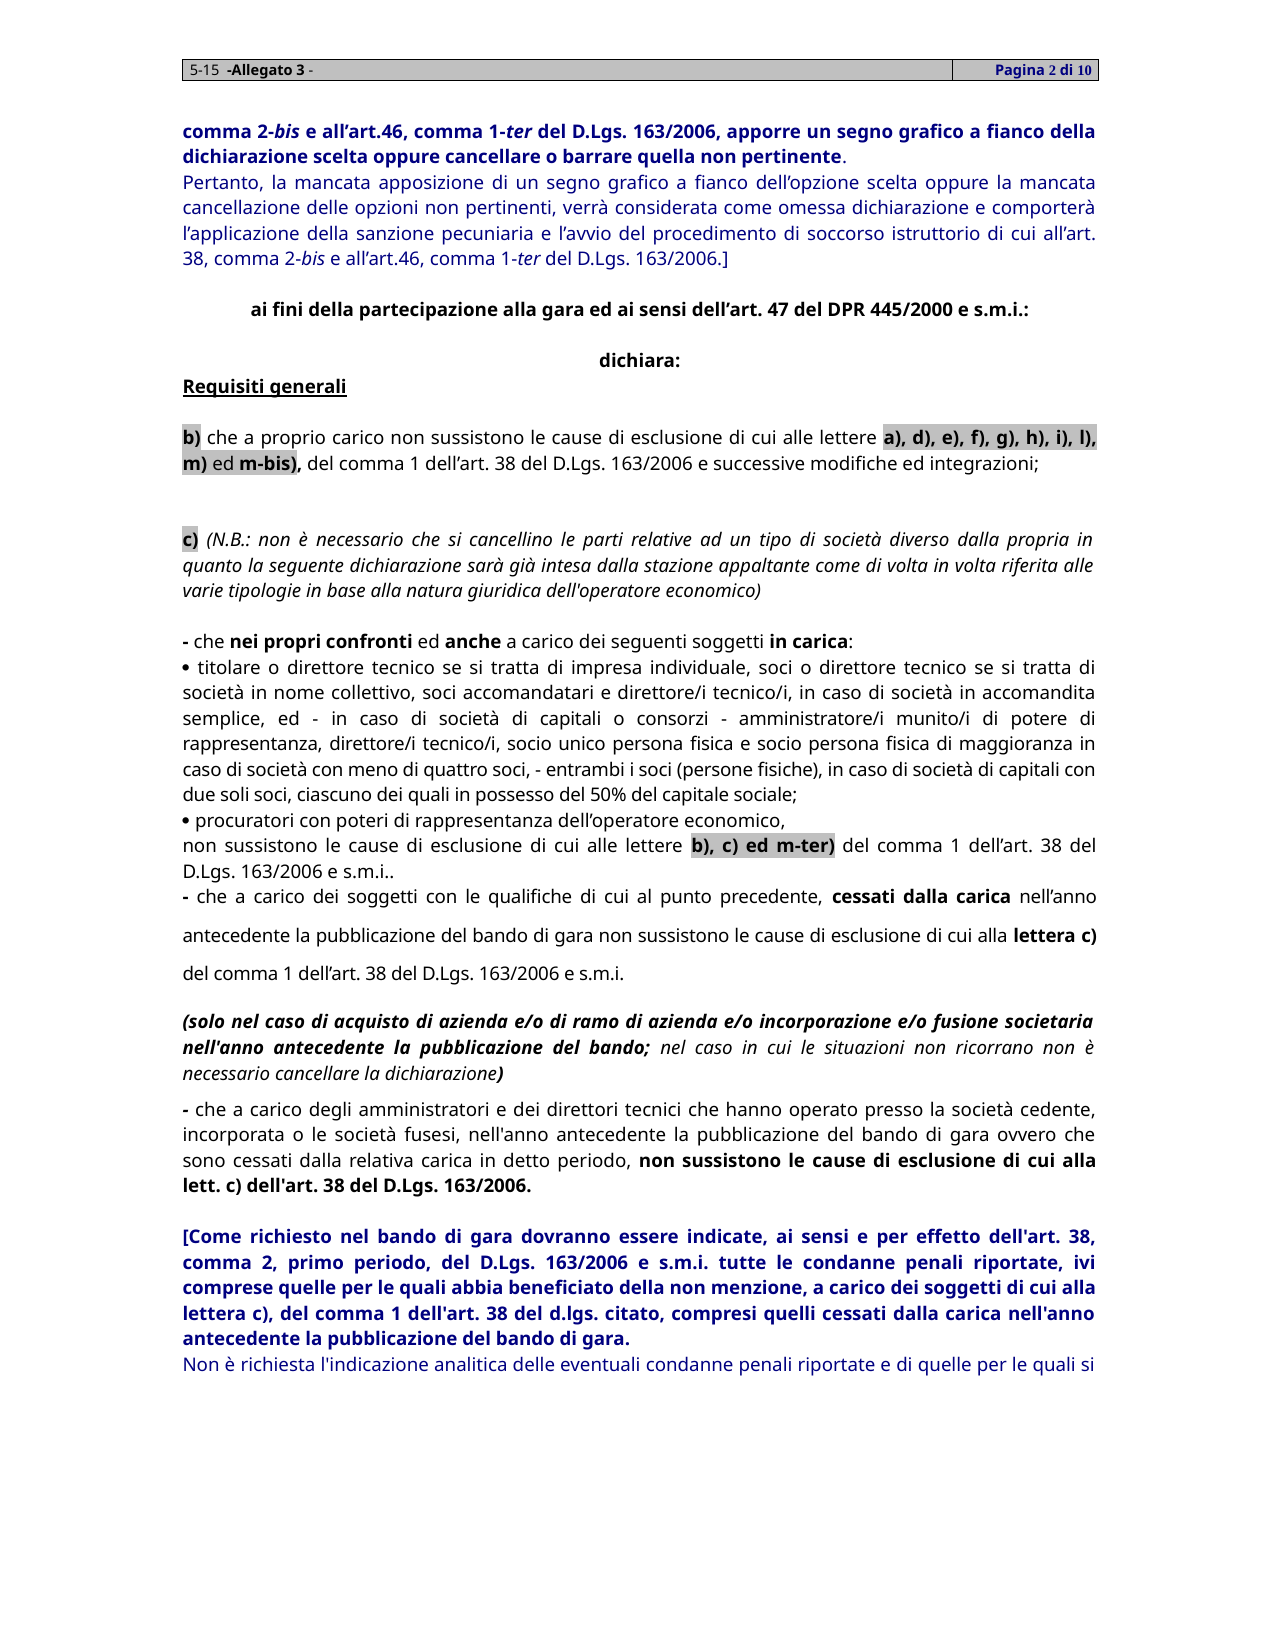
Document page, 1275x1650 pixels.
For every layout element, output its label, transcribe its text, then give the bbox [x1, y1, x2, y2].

text ai fini della partecipazione alla gara ed ai sensi dell’art. 47 del DPR 445/2000 e s.m.i.: [182, 297, 1097, 322]
text comma 2-bis e all’art.46, comma 1-ter del D.Lgs. 163/2006, apporre un segno grafico a fianco della dichiarazione scelta oppure cancellare o barrare quella non pertinente. [182, 118, 1097, 169]
text [Come richiesto nel bando di gara dovranno essere indicate, ai sensi e per effetto dell'art. 38, comma 2, primo periodo, del D.Lgs. 163/2006 e s.m.i. tutte le condanne penali riportate, ivi comprese quelle per le quali abbia beneficiato della non menzione, a carico dei soggetti di cui alla lettera c), del comma 1 dell'art. 38 del d.lgs. citato, compresi quelli cessati dalla carica nell'anno antecedente la pubblicazione del bando di gara. [182, 1223, 1097, 1351]
text (solo nel caso di acquisto di azienda e/o di ramo di azienda e/o incorporazione e/o fusione societaria nell'anno antecedente la pubblicazione del bando; nel caso in cui le situazioni non ricorrano non è necessario cancellare la dichiarazione) [182, 1009, 1097, 1085]
text c) (N.B.: non è necessario che si cancellino le parti relative ad un tipo di società diverso dalla propria in quanto la seguente dichiarazione sarà già intesa dalla stazione appaltante come di volta in volta riferita alle varie tipologie in base alla natura giuridica dell'operatore economico) [182, 526, 1097, 603]
text b) che a proprio carico non sussistono le cause di esclusione di cui alle lettere a), d), e), f), g), h), i), l), m) ed m-bis), del comma 1 dell’art. 38 del D.Lgs. 163/2006 e successive modifiche ed integrazioni; [182, 424, 1097, 475]
subtitle Requisiti generali [182, 373, 1097, 399]
text Pertanto, la mancata apposizione di un segno grafico a fianco dell’opzione scelta oppure la mancata cancellazione delle opzioni non pertinenti, verrà considerata come omessa dichiarazione e comporterà l’applicazione della sanzione pecuniaria e l’avvio del procedimento di soccorso istruttorio di cui all’art. 38, comma 2-bis e all’art.46, comma 1-ter del D.Lgs. 163/2006.] [182, 169, 1097, 271]
text Non è richiesta l'indicazione analitica delle eventuali condanne penali riportate e di quelle per le quali si [182, 1351, 1097, 1377]
text - che nei propri confronti ed anche a carico dei seguenti soggetti in carica: [182, 628, 1097, 654]
text dichiara: [182, 348, 1097, 373]
list titolare o direttore tecnico se si tratta di impresa individuale, soci o direttore tecnico se si tratta di società in nome collettivo, soci accomandatari e direttore/i tecnico/i, in caso di società in accomandita semplice, ed - in caso di società di capitali o consorzi - amministratore/i munito/i di potere di rappresentanza, direttore/i tecnico/i, socio unico persona fisica e socio persona fisica di maggioranza in caso di società con meno di quattro soci, - entrambi i soci (persone fisiche), in caso di società di capitali con due soli soci, ciascuno dei quali in possesso del 50% del capitale sociale; [182, 654, 1097, 807]
text non sussistono le cause di esclusione di cui alle lettere b), c) ed m-ter) del comma 1 dell’art. 38 del D.Lgs. 163/2006 e s.m.i.. [182, 833, 1097, 884]
text - che a carico degli amministratori e dei direttori tecnici che hanno operato presso la società cedente, incorporata o le società fusesi, nell'anno antecedente la pubblicazione del bando di gara ovvero che sono cessati dalla relativa carica in detto periodo, non sussistono le cause di esclusione di cui alla lett. c) dell'art. 38 del D.Lgs. 163/2006. [182, 1096, 1097, 1198]
text - che a carico dei soggetti con le qualifiche di cui al punto precedente, cessati dalla carica nell’anno antecedente la pubblicazione del bando di gara non sussistono le cause di esclusione di cui alla lettera c) del comma 1 dell’art. 38 del D.Lgs. 163/2006 e s.m.i. [182, 884, 1097, 986]
list procuratori con poteri di rappresentanza dell’operatore economico, [182, 807, 1097, 833]
